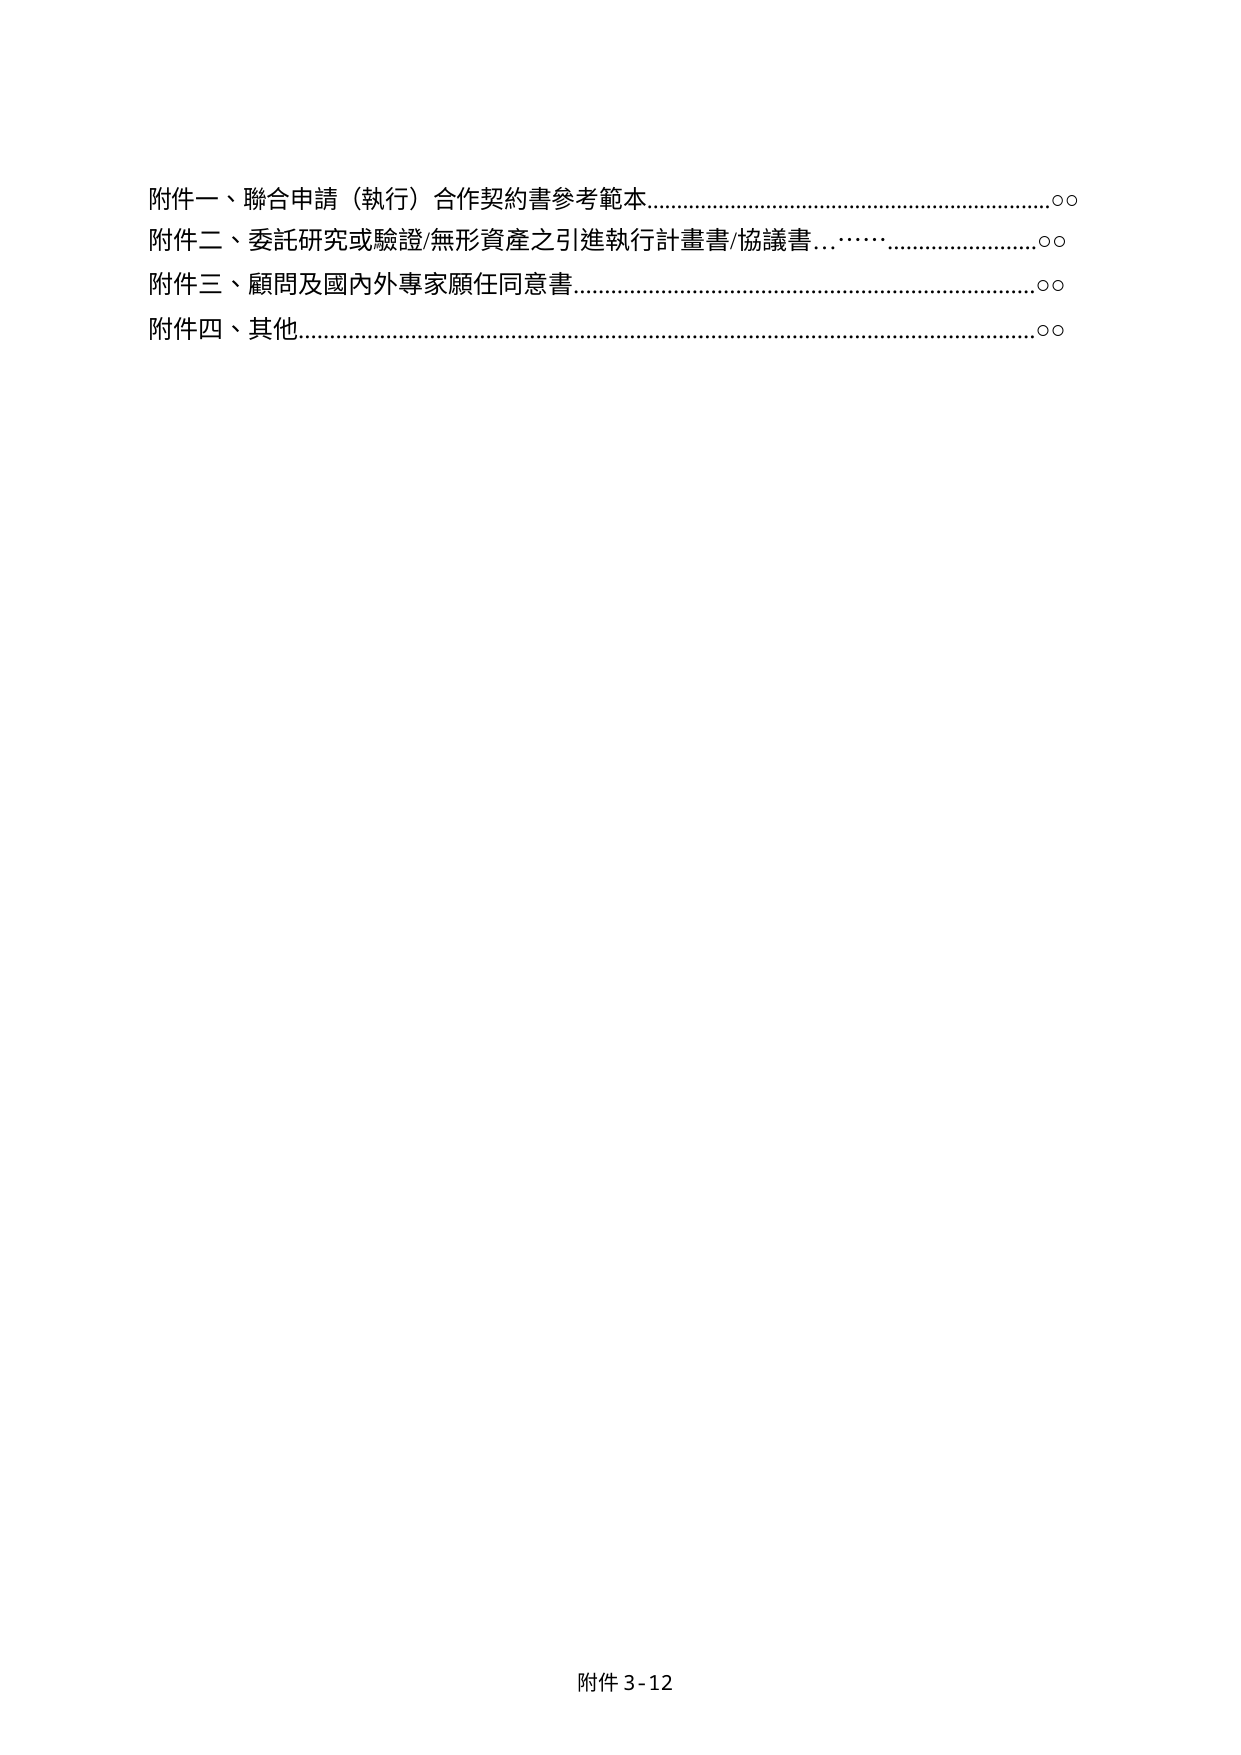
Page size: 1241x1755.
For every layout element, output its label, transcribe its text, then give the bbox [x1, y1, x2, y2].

text 附件四、其他......................................................................................................................○○ [148, 310, 1131, 346]
text 附件二、委託研究或驗證/無形資產之引進執行計畫書/協議書………........................○○ [148, 220, 1131, 256]
text 附件三、顧問及國內外專家願任同意書..........................................................................○○ [148, 265, 1131, 301]
text 附件一、聯合申請（執行）合作契約書參考範本....................................................................○○ [148, 179, 1128, 216]
